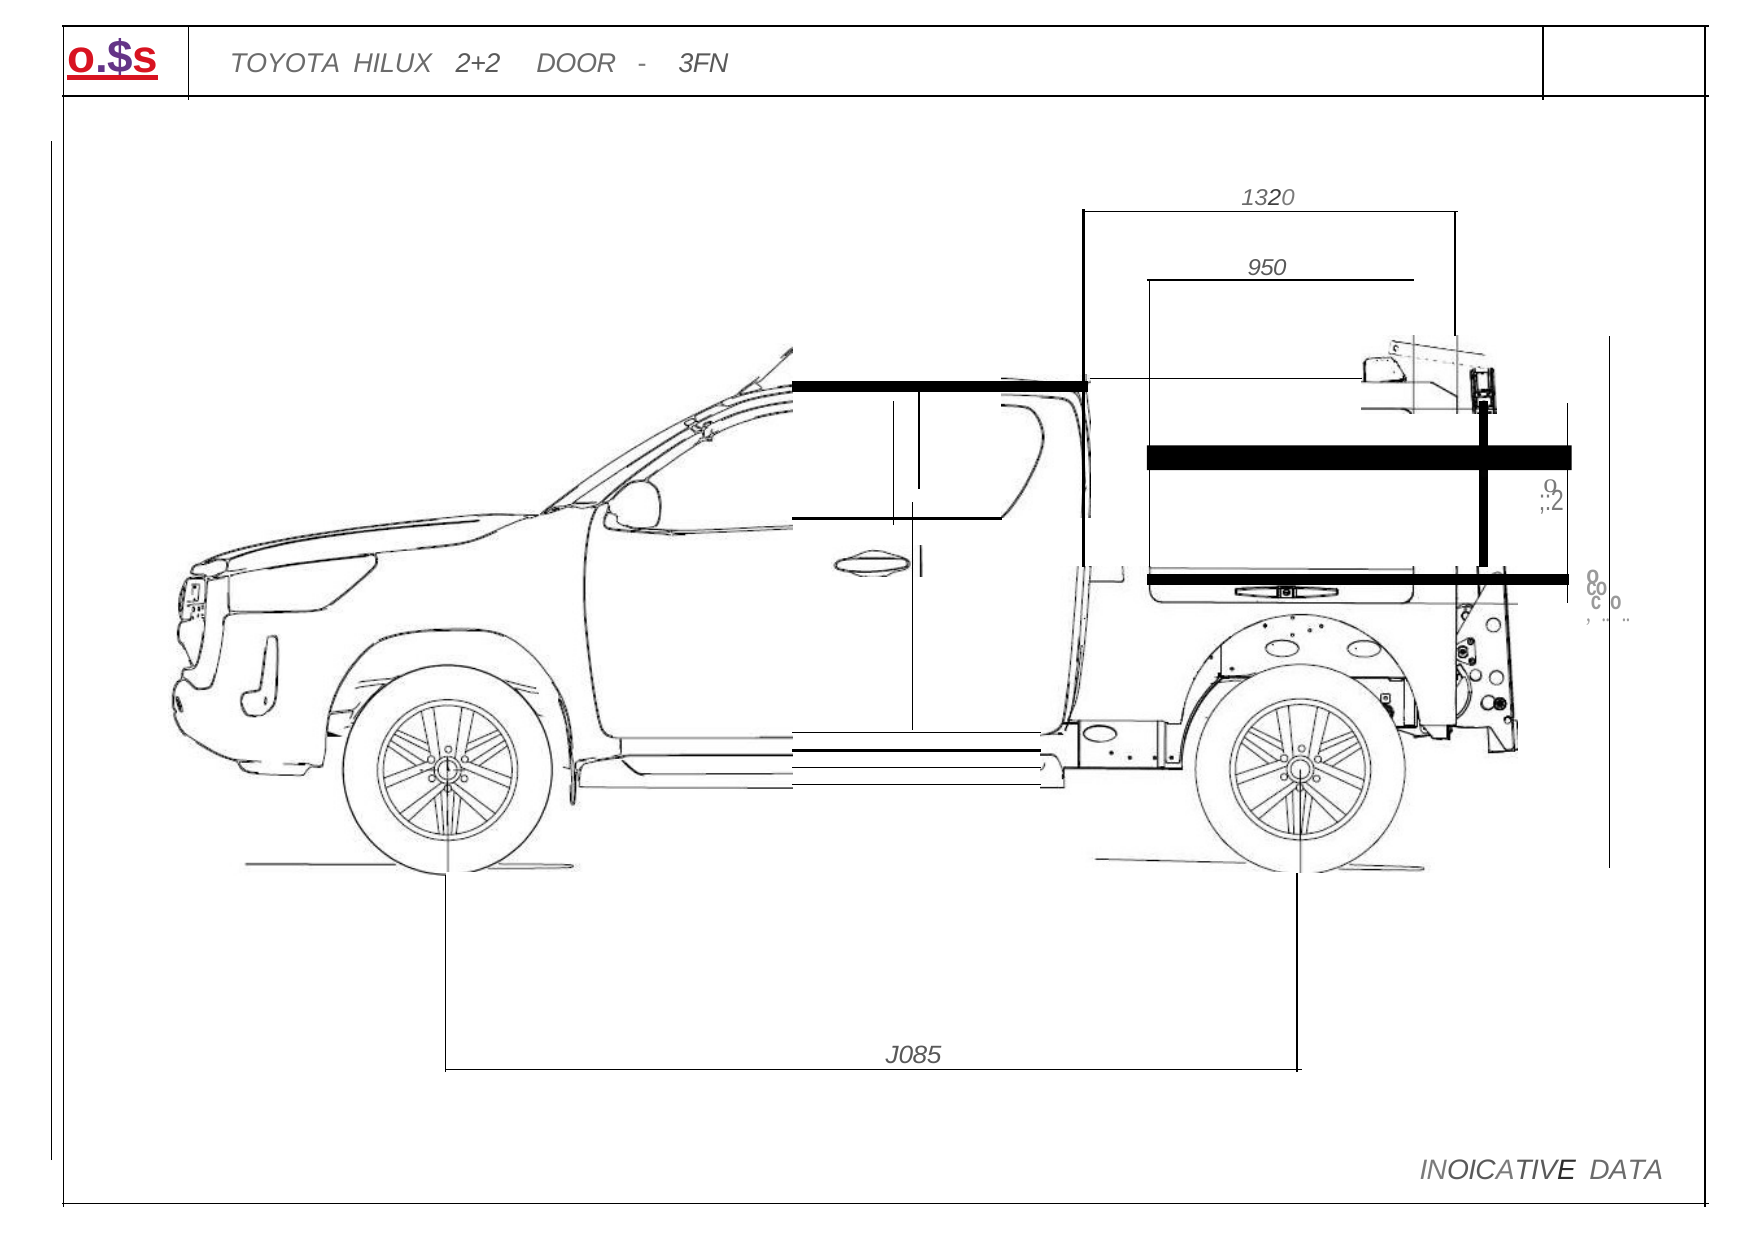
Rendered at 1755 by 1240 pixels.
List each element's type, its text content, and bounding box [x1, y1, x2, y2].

text J085 [533, 1041, 1296, 1069]
text [64, 489, 168, 515]
list [793, 460, 893, 489]
text o.. [1610, 601, 1680, 627]
text [64, 253, 1082, 280]
list [64, 460, 168, 489]
text [59, 183, 63, 210]
text 1320 [64, 183, 1297, 210]
text INOICATIVE DATA [64, 1153, 1666, 1186]
list [894, 460, 918, 489]
text TOYOTA HILUX 2+2 DOOR - 3FN [189, 30, 1542, 82]
text [59, 253, 63, 280]
list [1150, 471, 1479, 489]
text o co [1586, 571, 1609, 601]
list o [1488, 471, 1558, 489]
text [793, 489, 893, 515]
text [1150, 489, 1479, 515]
list [59, 460, 63, 489]
text [59, 489, 63, 515]
text [894, 489, 1001, 515]
list [1091, 460, 1149, 489]
text ;:2 [1488, 489, 1564, 515]
text ,c.. [1586, 601, 1609, 627]
text [1544, 30, 1680, 82]
text 950 [1085, 253, 1289, 280]
list [920, 460, 1001, 489]
text o.$s [67, 30, 188, 82]
text [1091, 489, 1149, 515]
